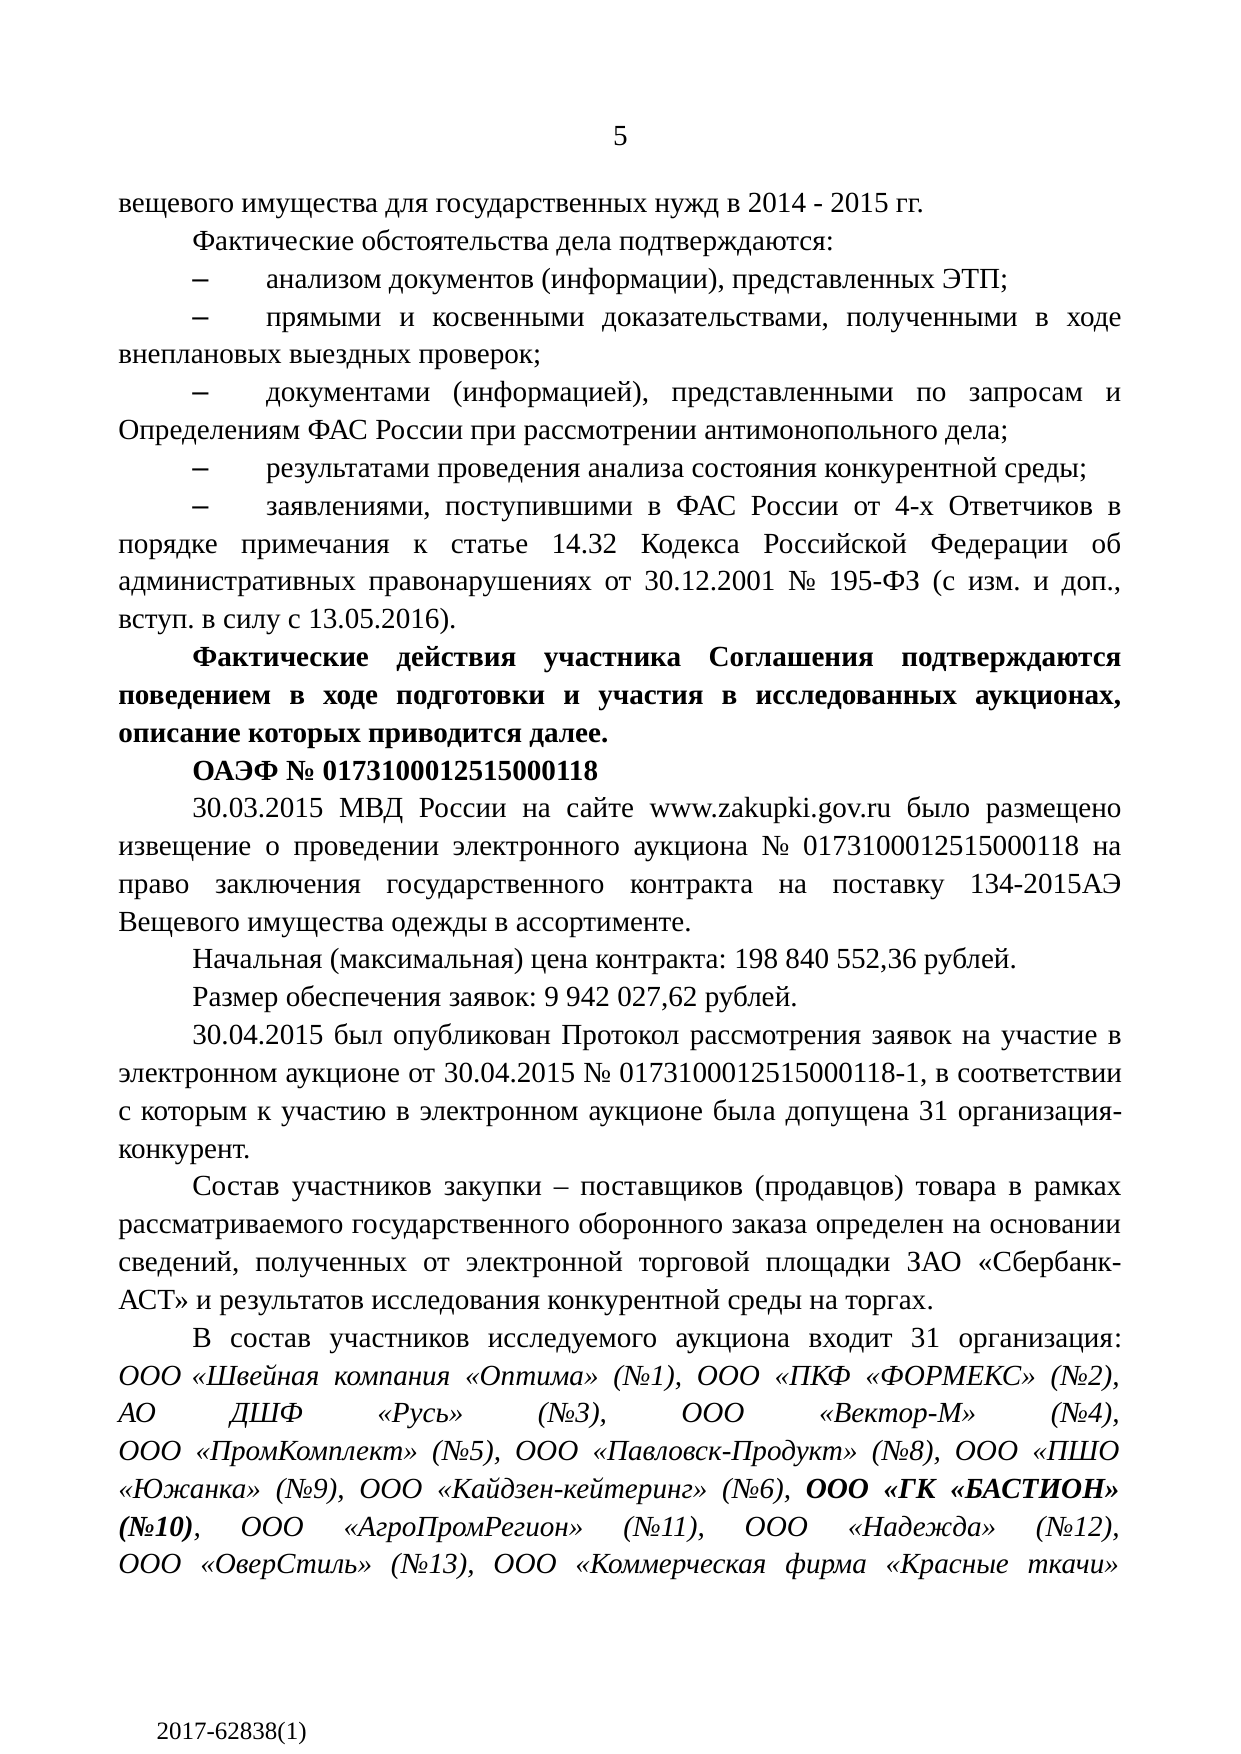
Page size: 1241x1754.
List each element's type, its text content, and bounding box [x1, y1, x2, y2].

list прямыми и косвенными доказательствами, полученными в ходе внеплановых выездных проверок; [118, 294, 1122, 370]
list заявлениями, поступившими в ФАС России от 4-х Ответчиков в порядке примечания к статье 14.32 Кодекса Российской Федерации об административных правонарушениях от 30.12.2001 № 195-ФЗ (с изм. и доп., вступ. в силу с 13.05.2016). [118, 484, 1122, 635]
text Начальная (максимальная) цена контракта: 198 840 552,36 рублей. [118, 937, 1122, 975]
text 30.04.2015 был опубликован Протокол рассмотрения заявок на участие в электронном аукционе от 30.04.2015 № 0173100012515000118-1, в соответствии с которым к участию в электронном аукционе была допущена 31 организация-конкурент. [118, 1013, 1122, 1164]
list анализом документов (информации), представленных ЭТП; [118, 257, 1122, 294]
list результатами проведения анализа состояния конкурентной среды; [118, 446, 1122, 484]
text вещевого имущества для государственных нужд в 2014 - 2015 гг. [118, 181, 1122, 219]
text Состав участников закупки – поставщиков (продавцов) товара в рамках рассматриваемого государственного оборонного заказа определен на основании сведений, полученных от электронной торговой площадки ЗАО «Сбербанк-АСТ» и результатов исследования конкурентной среды на торгах. [118, 1164, 1122, 1316]
text 30.03.2015 МВД России на сайте www.zakupki.gov.ru было размещено извещение о проведении электронного аукциона № 0173100012515000118 на право заключения государственного контракта на поставку 134-2015АЭ Вещевого имущества одежды в ассортименте. [118, 786, 1122, 937]
text Размер обеспечения заявок: 9 942 027,62 рублей. [118, 975, 1122, 1013]
text Фактические действия участника Соглашения подтверждаются поведением в ходе подготовки и участия в исследованных аукционах, описание которых приводится далее. [118, 635, 1122, 748]
text Фактические обстоятельства дела подтверждаются: [118, 219, 1122, 257]
text ОАЭФ № 0173100012515000118 [118, 748, 1122, 786]
list документами (информацией), представленными по запросам и Определениям ФАС России при рассмотрении антимонопольного дела; [118, 370, 1122, 446]
text В состав участников исследуемого аукциона входит 31 организация: ООО «Швейная компания «Оптима» (№1), ООО «ПКФ «ФОРМЕКС» (№2), АО ДШФ «Русь» (№3), ООО «Вектор-М» (№4), ООО «ПромКомплект» (№5), ООО «Павловск-Продукт» (№8), ООО «ПШО «Южанка» (№9), ООО «Кайдзен-кейтеринг» (№6), ООО «ГК «БАСТИОН» (№10), ООО «АгроПромРегион» (№11), ООО «Надежда» (№12), ООО «ОверСтиль» (№13), ООО «Коммерческая фирма «Красные ткачи» [118, 1316, 1122, 1580]
